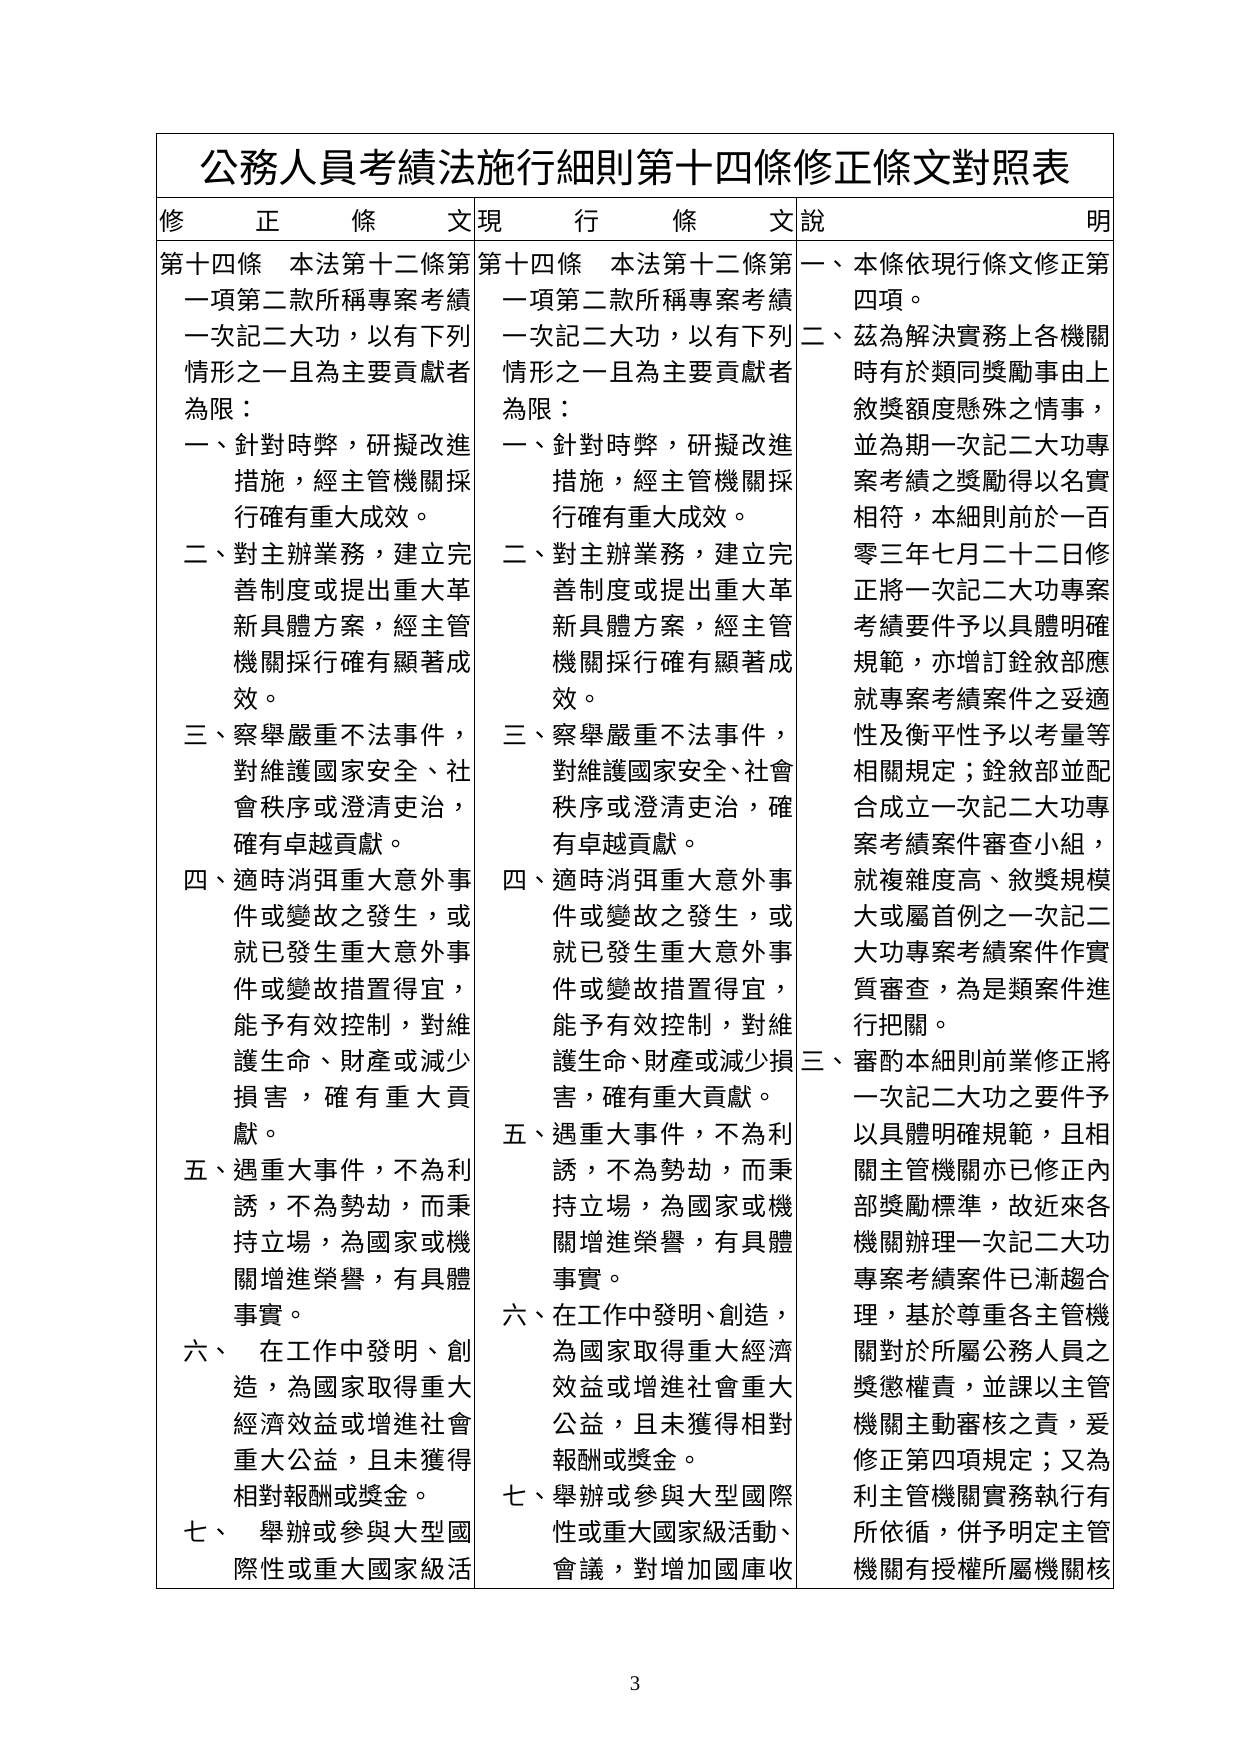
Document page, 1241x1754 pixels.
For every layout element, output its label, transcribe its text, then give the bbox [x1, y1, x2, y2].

table_cell 修正條文 [157, 198, 474, 240]
table_header 公務人員考績法施行細則第十四條修正條文對照表 [157, 134, 1113, 197]
table_cell 說明 [797, 198, 1113, 240]
table_cell 第十四條 本法第十二條第一項第二款所稱專案考績一次記二大功，以有下列情形之一且為主要貢獻者為限： 針對時弊，研擬改進措施，經主管機關採行確有重大成效。 對主辦業務，建立完善制度或提出重大革新具體方案，經主管機關採行確有顯著成效。 察舉嚴重不法事件，對維護國家安全、社會秩序或澄清吏治，確有卓越貢獻。 適時消弭重大意外事件或變故之發生，或就已發生重大意外事件或變故措置得宜，能予有效控制，對維護生命、財產或減少損害，確有重大貢獻。 遇重大事件，不為利誘，不為勢劫，而秉持立場，為國家或機關增進榮譽，有具體事實。 在工作中發明、創造，為國家取得重大經濟效益或增進社會重大公益，且未獲得相對報酬或獎金。 舉辦或參與大型國際性或重大國家級活動、會議，對增加國庫收 [475, 241, 796, 1588]
table_cell 第十四條 本法第十二條第一項第二款所稱專案考績一次記二大功，以有下列情形之一且為主要貢獻者為限： 針對時弊，研擬改進措施，經主管機關採行確有重大成效。 對主辦業務，建立完善制度或提出重大革新具體方案，經主管機關採行確有顯著成效。 察舉嚴重不法事件，對維護國家安全、社會秩序或澄清吏治，確有卓越貢獻。 適時消弭重大意外事件或變故之發生，或就已發生重大意外事件或變故措置得宜，能予有效控制，對維護生命、財產或減少損害，確有重大貢獻。 遇重大事件，不為利誘，不為勢劫，而秉持立場，為國家或機關增進榮譽，有具體事實。 在工作中發明、創造，為國家取得重大經濟效益或增進社會重大公益，且未獲得相對報酬或獎金。 舉辦或參與大型國際性或重大國家級活 [157, 241, 474, 1588]
table_cell 現行條文 [475, 198, 796, 240]
table_cell 本條依現行條文修正第四項。 茲為解決實務上各機關時有於類同獎勵事由上敘獎額度懸殊之情事，並為期一次記二大功專案考績之獎勵得以名實相符，本細則前於一百零三年七月二十二日修正將一次記二大功專案考績要件予以具體明確規範，亦增訂銓敘部應就專案考績案件之妥適性及衡平性予以考量等相關規定；銓敘部並配合成立一次記二大功專案考績案件審查小組，就複雜度高、敘獎規模大或屬首例之一次記二大功專案考績案件作實質審查，為是類案件進行把關。 審酌本細則前業修正將一次記二大功之要件予以具體明確規範，且相關主管機關亦已修正內部獎勵標準，故近來各機關辦理一次記二大功專案考績案件已漸趨合理，基於尊重各主管機關對於所屬公務人員之獎懲權責，並課以主管機關主動審核之責，爰修正第四項規定；又為利主管機關實務執行有所依循，併予明定主管機關有授權所屬機關核 [797, 241, 1113, 1588]
